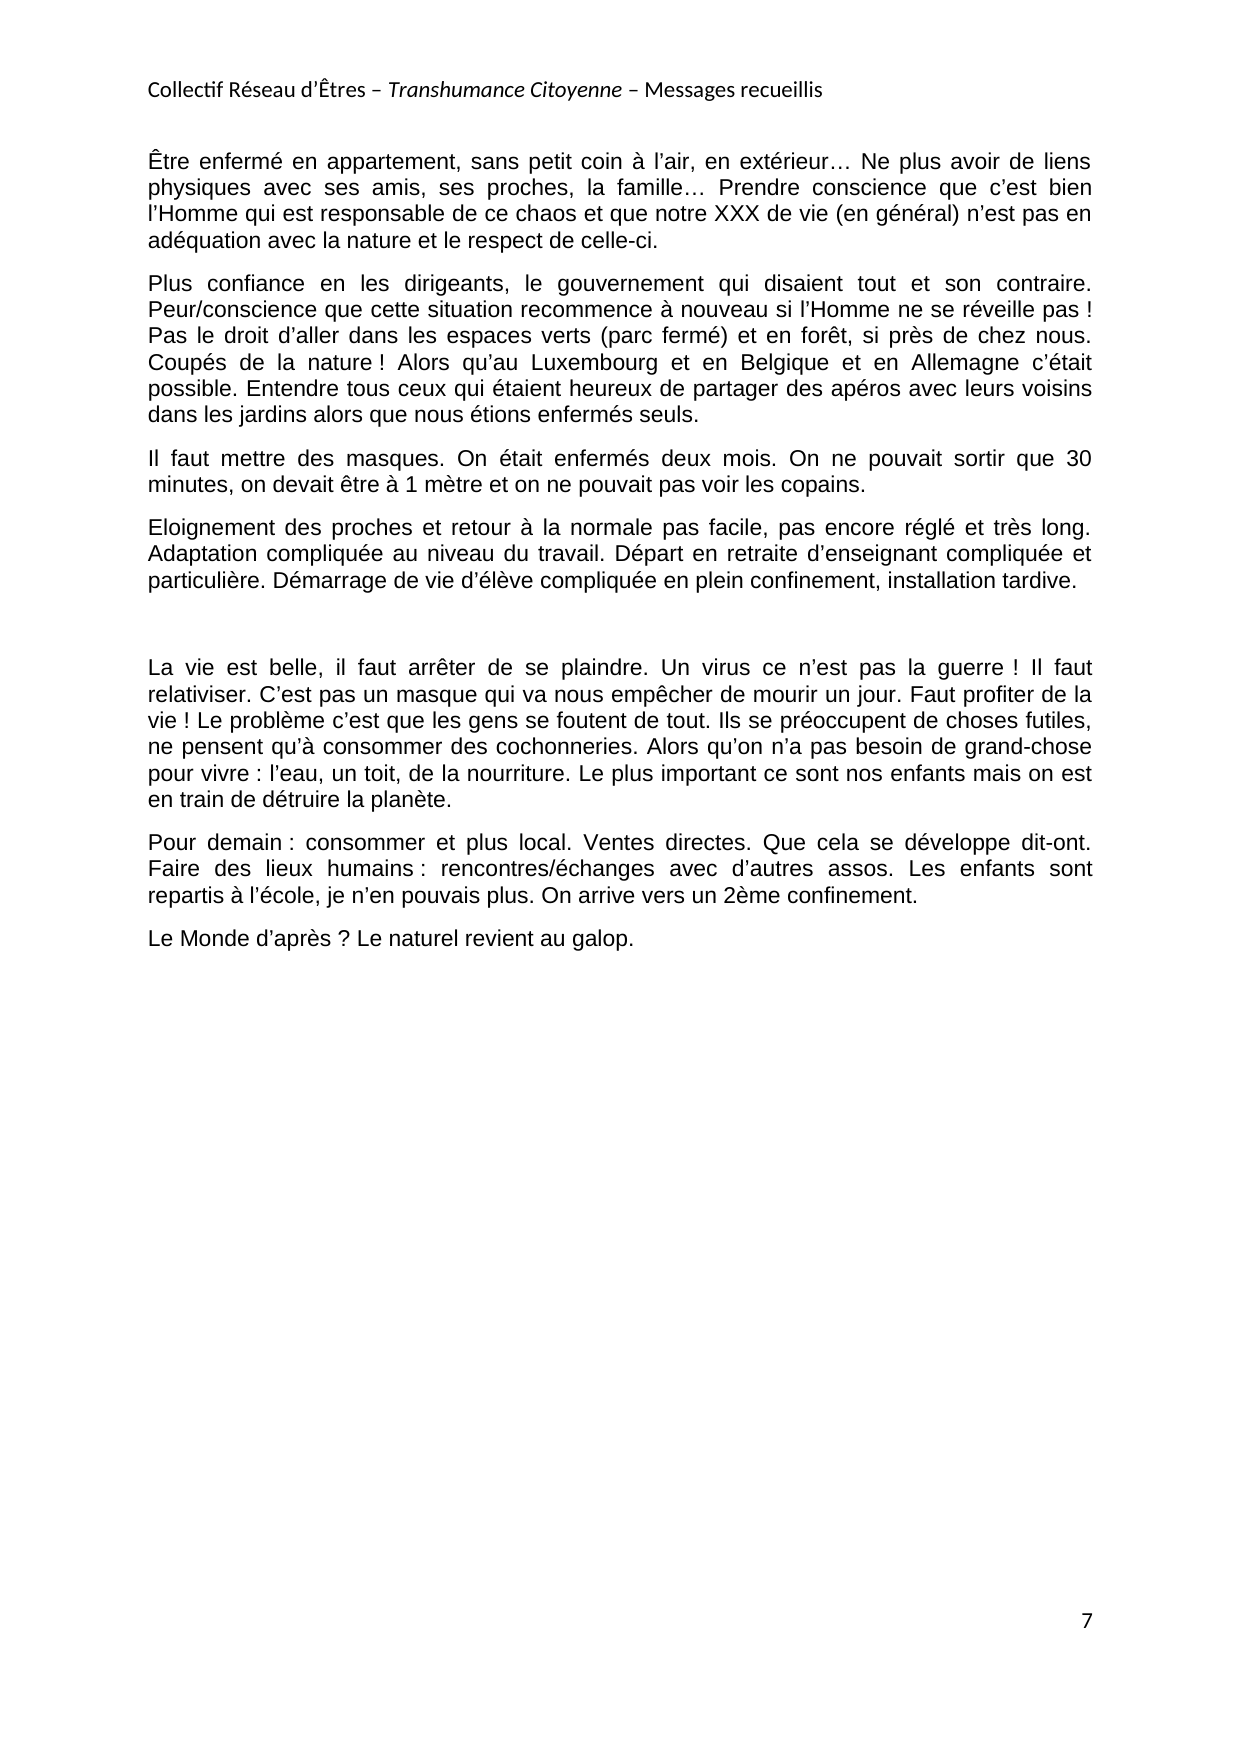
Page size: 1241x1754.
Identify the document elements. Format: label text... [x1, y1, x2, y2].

text Le Monde d’après ? Le naturel revient au galop. [148, 925, 1093, 951]
text Plus confiance en les dirigeants, le gouvernement qui disaient tout et son contraire. Peur/conscience que cette situation recommence à nouveau si l’Homme ne se réveille pas ! Pas le droit d’aller dans les espaces verts (parc fermé) et en forêt, si près de chez nous. Coupés de la nature ! Alors qu’au Luxembourg et en Belgique et en Allemagne c’était possible. Entendre tous ceux qui étaient heureux de partager des apéros avec leurs voisins dans les jardins alors que nous étions enfermés seuls. [148, 270, 1093, 428]
text La vie est belle, il faut arrêter de se plaindre. Un virus ce n’est pas la guerre ! Il faut relativiser. C’est pas un masque qui va nous empêcher de mourir un jour. Faut profiter de la vie ! Le problème c’est que les gens se foutent de tout. Ils se préoccupent de choses futiles, ne pensent qu’à consommer des cochonneries. Alors qu’on n’a pas besoin de grand-chose pour vivre : l’eau, un toit, de la nourriture. Le plus important ce sont nos enfants mais on est en train de détruire la planète. [148, 654, 1093, 812]
text Il faut mettre des masques. On était enfermés deux mois. On ne pouvait sortir que 30 minutes, on devait être à 1 mètre et on ne pouvait pas voir les copains. [148, 444, 1093, 497]
text Pour demain : consommer et plus local. Ventes directes. Que cela se développe dit-ont. Faire des lieux humains : rencontres/échanges avec d’autres assos. Les enfants sont repartis à l’école, je n’en pouvais plus. On arrive vers un 2ème confinement. [148, 829, 1093, 908]
text Eloignement des proches et retour à la normale pas facile, pas encore réglé et très long. Adaptation compliquée au niveau du travail. Départ en retraite d’enseignant compliquée et particulière. Démarrage de vie d’élève compliquée en plein confinement, installation tardive. [148, 514, 1093, 593]
text Être enfermé en appartement, sans petit coin à l’air, en extérieur… Ne plus avoir de liens physiques avec ses amis, ses proches, la famille… Prendre conscience que c’est bien l’Homme qui est responsable de ce chaos et que notre XXX de vie (en général) n’est pas en adéquation avec la nature et le respect de celle-ci. [148, 148, 1093, 253]
